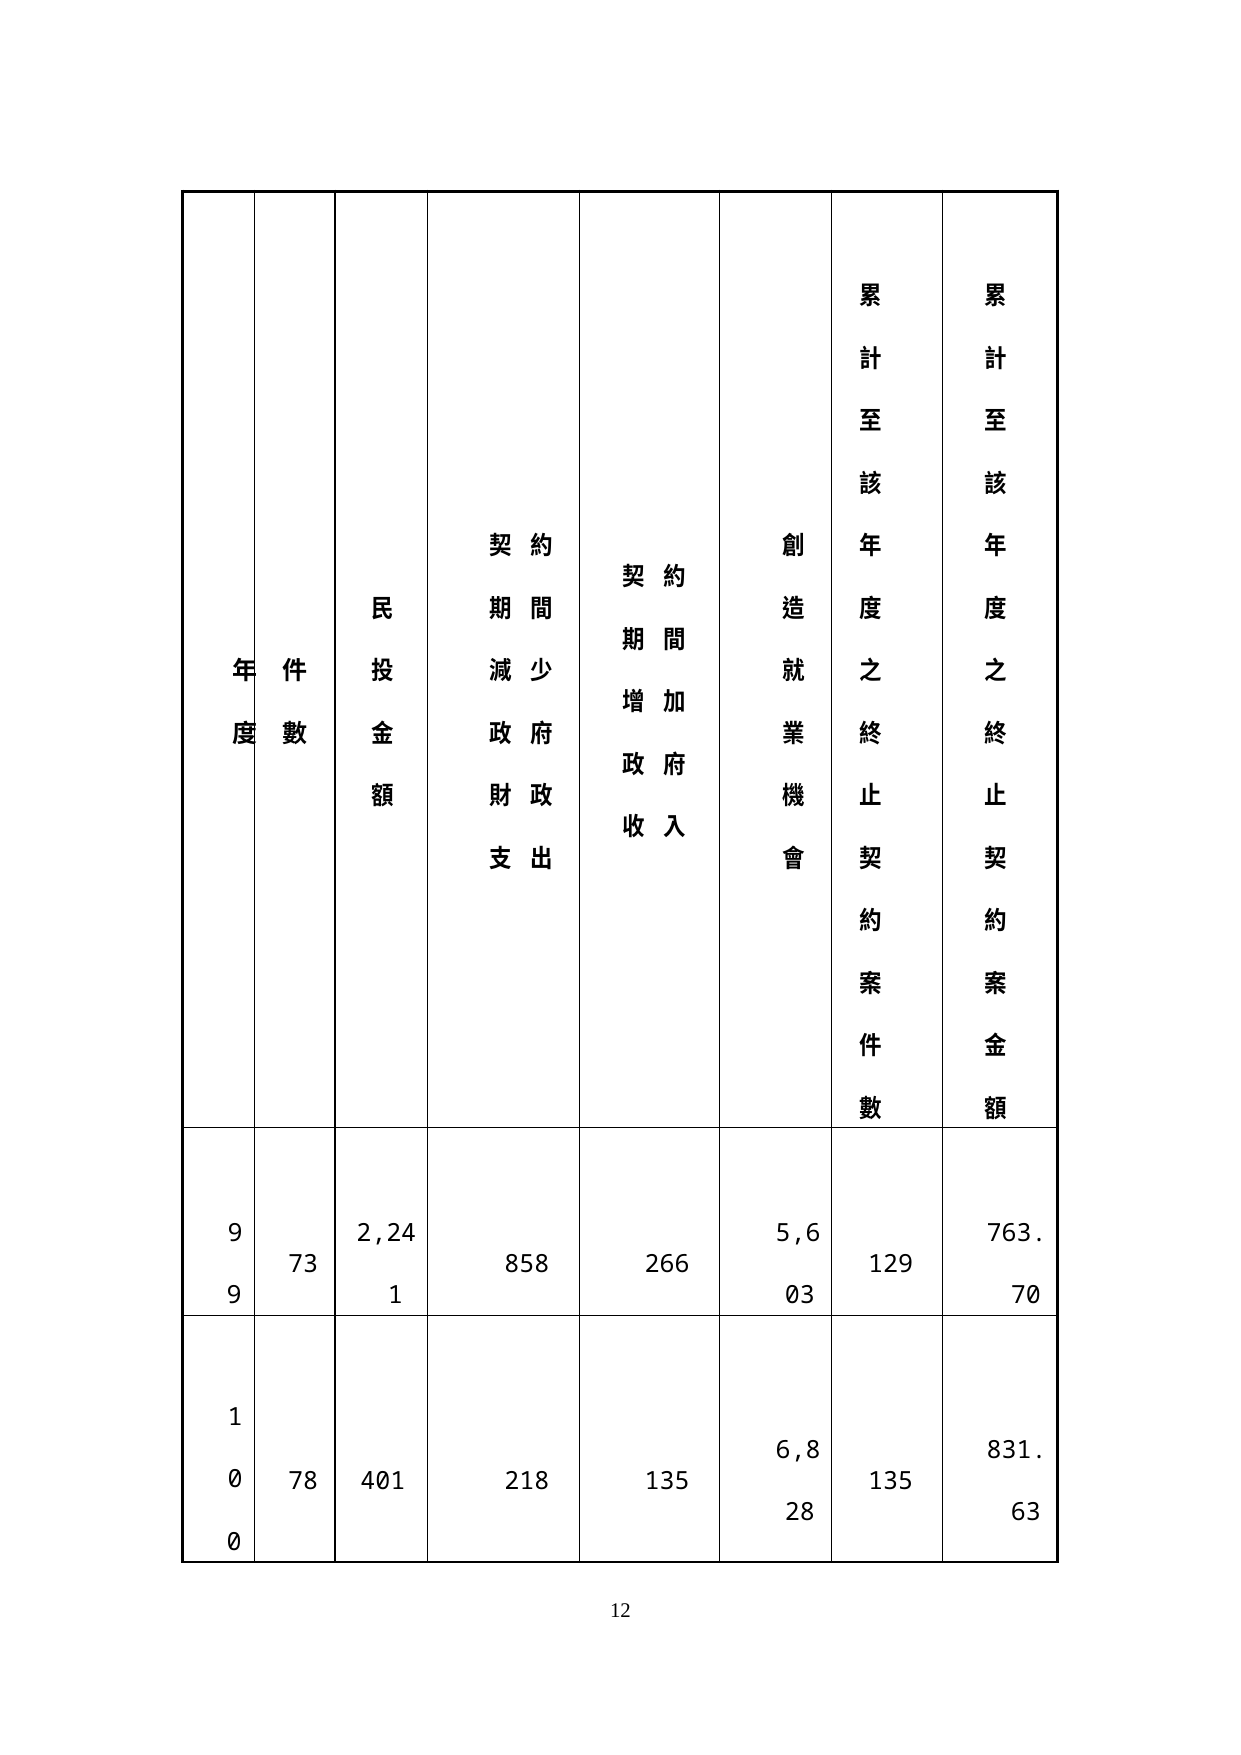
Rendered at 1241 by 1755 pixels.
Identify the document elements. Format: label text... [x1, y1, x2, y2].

table_cell 5,603 [720, 1128, 831, 1314]
table_cell 100 [184, 1316, 254, 1561]
table_header 累計至該年度之終止契約案金額 [943, 193, 1056, 1127]
table_cell 858 [428, 1128, 579, 1314]
table_header 累計至該年度之終止契約案件數 [832, 193, 942, 1127]
table_header 年度 [184, 193, 254, 1127]
table_header 民投金額 [336, 193, 427, 1127]
table_cell 218 [428, 1316, 579, 1561]
table_header 創造就業機會 [720, 193, 831, 1127]
table_cell 6,828 [720, 1316, 831, 1561]
table_cell 2,241 [336, 1128, 427, 1314]
table_header 契約期間增加政府收入 [580, 193, 719, 1127]
table_cell 135 [832, 1316, 942, 1561]
table_cell 831.63 [943, 1316, 1056, 1561]
table_header 件數 [255, 193, 334, 1127]
table_cell 73 [255, 1128, 334, 1314]
table_cell 266 [580, 1128, 719, 1314]
table_cell 401 [336, 1316, 427, 1561]
table_cell 129 [832, 1128, 942, 1314]
table_cell 78 [255, 1316, 334, 1561]
table_cell 763.70 [943, 1128, 1056, 1314]
table_cell 135 [580, 1316, 719, 1561]
table_cell 99 [184, 1128, 254, 1314]
table_header 契約期間減少政府財政支出 [428, 193, 579, 1127]
